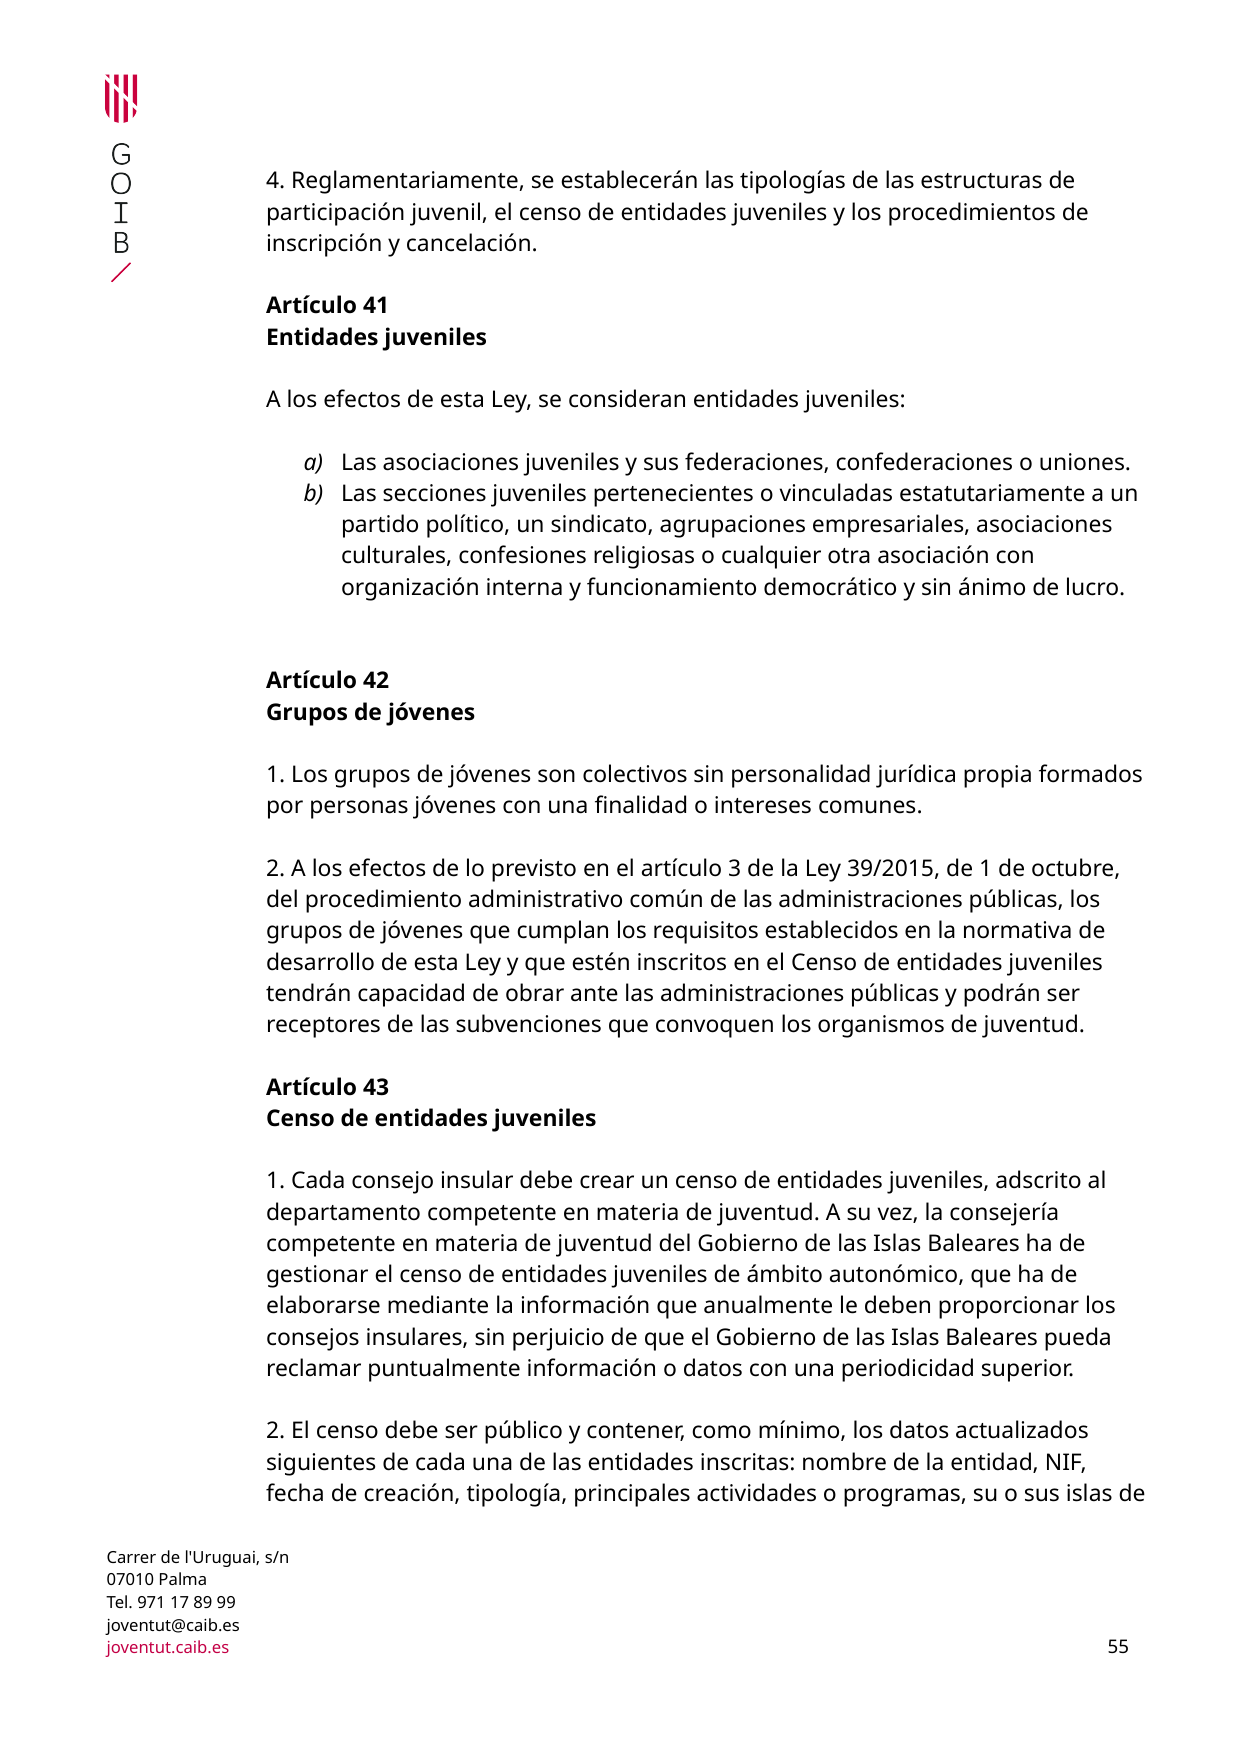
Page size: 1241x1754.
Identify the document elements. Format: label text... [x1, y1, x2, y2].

text 2. A los efectos de lo previsto en el artículo 3 de la Ley 39/2015, de 1 de octubre, del procedimiento administrativo común de las administraciones públicas, los grupos de jóvenes que cumplan los requisitos establecidos en la normativa de desarrollo de esta Ley y que estén inscritos en el Censo de entidades juveniles tendrán capacidad de obrar ante las administraciones públicas y podrán ser receptores de las subvenciones que convoquen los organismos de juventud. [266, 852, 1152, 1039]
picture [76, 51, 166, 313]
text Grupos de jóvenes [266, 695, 1152, 727]
list Las asociaciones juveniles y sus federaciones, confederaciones o uniones. [303, 445, 1152, 477]
text Artículo 42 [266, 664, 1152, 695]
text A los efectos de esta Ley, se consideran entidades juveniles: [266, 383, 1152, 414]
text 1. Cada consejo insular debe crear un censo de entidades juveniles, adscrito al departamento competente en materia de juventud. A su vez, la consejería competente en materia de juventud del Gobierno de las Islas Baleares ha de gestionar el censo de entidades juveniles de ámbito autonómico, que ha de elaborarse mediante la información que anualmente le deben proporcionar los consejos insulares, sin perjuicio de que el Gobierno de las Islas Baleares pueda reclamar puntualmente información o datos con una periodicidad superior. [266, 1164, 1152, 1383]
text Entidades juveniles [266, 320, 1152, 352]
list Las secciones juveniles pertenecientes o vinculadas estatutariamente a un partido político, un sindicato, agrupaciones empresariales, asociaciones culturales, confesiones religiosas o cualquier otra asociación con organización interna y funcionamiento democrático y sin ánimo de lucro. [303, 477, 1152, 602]
text Artículo 43 [266, 1070, 1152, 1102]
text Censo de entidades juveniles [266, 1102, 1152, 1133]
text Artículo 41 [266, 289, 1152, 320]
text 4. Reglamentariamente, se establecerán las tipologías de las estructuras de participación juvenil, el censo de entidades juveniles y los procedimientos de inscripción y cancelación. [266, 164, 1152, 258]
text 2. El censo debe ser público y contener, como mínimo, los datos actualizados siguientes de cada una de las entidades inscritas: nombre de la entidad, NIF, fecha de creación, tipología, principales actividades o programas, su o sus islas de [266, 1414, 1152, 1508]
text 1. Los grupos de jóvenes son colectivos sin personalidad jurídica propia formados por personas jóvenes con una finalidad o intereses comunes. [266, 758, 1152, 820]
